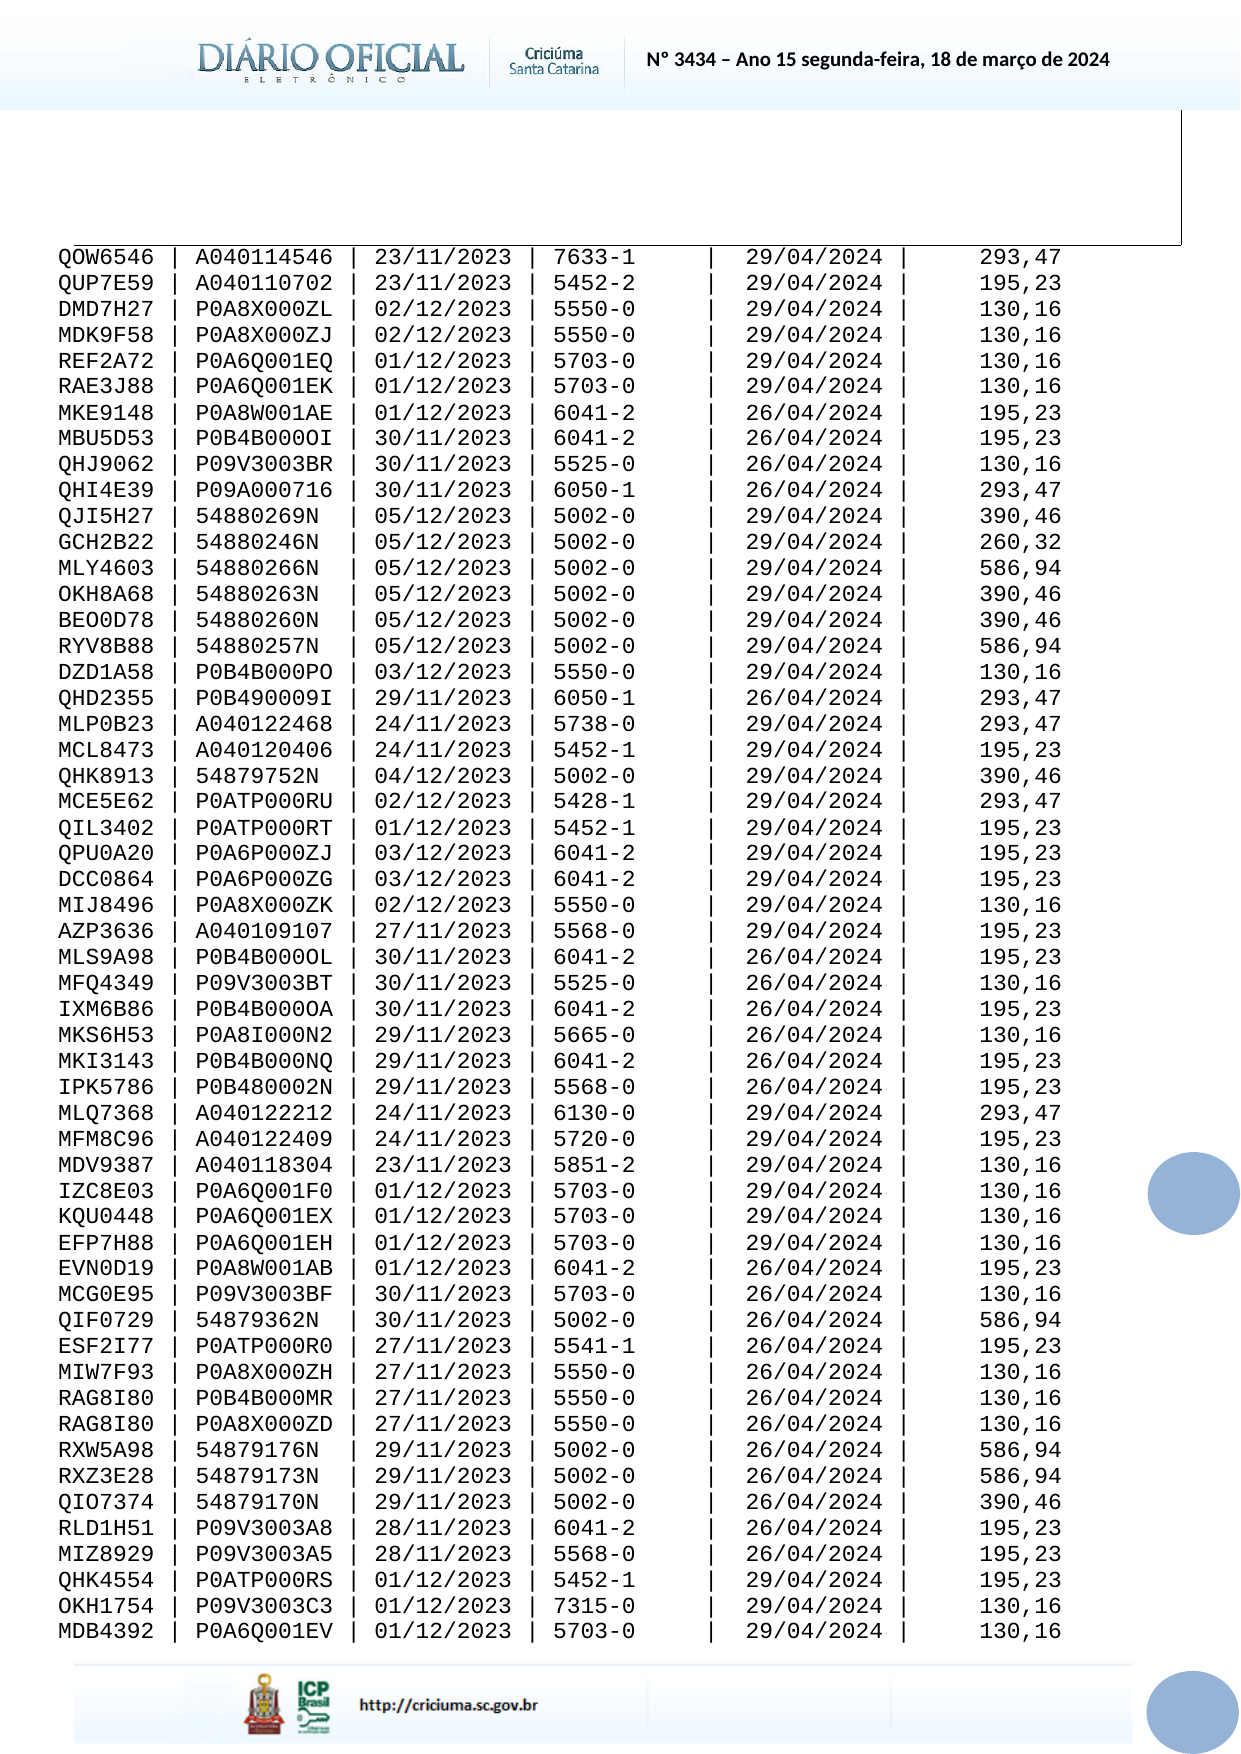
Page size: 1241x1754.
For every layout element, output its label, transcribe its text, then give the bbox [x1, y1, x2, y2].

text MLP0B23 | A040122468 | 24/11/2023 | 5738-0 | 29/04/2024 | 293,47 [44, 712, 1181, 738]
text DMD7H27 | P0A8X000ZL | 02/12/2023 | 5550-0 | 29/04/2024 | 130,16 [44, 297, 1181, 323]
text MLS9A98 | P0B4B000OL | 30/11/2023 | 6041-2 | 26/04/2024 | 195,23 [44, 946, 1181, 971]
text MLQ7368 | A040122212 | 24/11/2023 | 6130-0 | 29/04/2024 | 293,47 [44, 1101, 1181, 1127]
text MLY4603 | 54880266N | 05/12/2023 | 5002-0 | 29/04/2024 | 586,94 [44, 556, 1181, 582]
text GCH2B22 | 54880246N | 05/12/2023 | 5002-0 | 29/04/2024 | 260,32 [44, 531, 1181, 556]
text QHD2355 | P0B490009I | 29/11/2023 | 6050-1 | 26/04/2024 | 293,47 [44, 686, 1181, 712]
text QOW6546 | A040114546 | 23/11/2023 | 7633-1 | 29/04/2024 | 293,47 [44, 245, 1181, 271]
text OKH1754 | P09V3003C3 | 01/12/2023 | 7315-0 | 29/04/2024 | 130,16 [44, 1594, 1181, 1620]
text QIL3402 | P0ATP000RT | 01/12/2023 | 5452-1 | 29/04/2024 | 195,23 [44, 816, 1181, 842]
text MDK9F58 | P0A8X000ZJ | 02/12/2023 | 5550-0 | 29/04/2024 | 130,16 [44, 323, 1181, 349]
text MIZ8929 | P09V3003A5 | 28/11/2023 | 5568-0 | 26/04/2024 | 195,23 [44, 1542, 1181, 1568]
text EFP7H88 | P0A6Q001EH | 01/12/2023 | 5703-0 | 29/04/2024 | 130,16 [44, 1231, 1181, 1257]
text ESF2I77 | P0ATP000R0 | 27/11/2023 | 5541-1 | 26/04/2024 | 195,23 [44, 1334, 1181, 1361]
text RYV8B88 | 54880257N | 05/12/2023 | 5002-0 | 29/04/2024 | 586,94 [44, 634, 1181, 660]
text QHK8913 | 54879752N | 04/12/2023 | 5002-0 | 29/04/2024 | 390,46 [44, 764, 1181, 790]
text MKE9148 | P0A8W001AE | 01/12/2023 | 6041-2 | 26/04/2024 | 195,23 [44, 401, 1181, 427]
text MFM8C96 | A040122409 | 24/11/2023 | 5720-0 | 29/04/2024 | 195,23 [44, 1127, 1181, 1153]
text QJI5H27 | 54880269N | 05/12/2023 | 5002-0 | 29/04/2024 | 390,46 [44, 504, 1181, 531]
text QHI4E39 | P09A000716 | 30/11/2023 | 6050-1 | 26/04/2024 | 293,47 [44, 479, 1181, 504]
text IPK5786 | P0B480002N | 29/11/2023 | 5568-0 | 26/04/2024 | 195,23 [44, 1075, 1181, 1101]
text QPU0A20 | P0A6P000ZJ | 03/12/2023 | 6041-2 | 29/04/2024 | 195,23 [44, 842, 1181, 868]
text RAG8I80 | P0B4B000MR | 27/11/2023 | 5550-0 | 26/04/2024 | 130,16 [44, 1386, 1181, 1412]
text IZC8E03 | P0A6Q001F0 | 01/12/2023 | 5703-0 | 29/04/2024 | 130,16 [44, 1179, 1150, 1205]
text MIW7F93 | P0A8X000ZH | 27/11/2023 | 5550-0 | 26/04/2024 | 130,16 [44, 1361, 1181, 1386]
text RLD1H51 | P09V3003A8 | 28/11/2023 | 6041-2 | 26/04/2024 | 195,23 [44, 1516, 1181, 1542]
text QIF0729 | 54879362N | 30/11/2023 | 5002-0 | 26/04/2024 | 586,94 [44, 1309, 1181, 1334]
text MBU5D53 | P0B4B000OI | 30/11/2023 | 6041-2 | 26/04/2024 | 195,23 [44, 427, 1181, 453]
text QIO7374 | 54879170N | 29/11/2023 | 5002-0 | 26/04/2024 | 390,46 [44, 1490, 1181, 1516]
text OKH8A68 | 54880263N | 05/12/2023 | 5002-0 | 29/04/2024 | 390,46 [44, 582, 1181, 608]
text MCL8473 | A040120406 | 24/11/2023 | 5452-1 | 29/04/2024 | 195,23 [44, 738, 1181, 764]
text MKI3143 | P0B4B000NQ | 29/11/2023 | 6041-2 | 26/04/2024 | 195,23 [44, 1049, 1181, 1075]
text MCE5E62 | P0ATP000RU | 02/12/2023 | 5428-1 | 29/04/2024 | 293,47 [44, 790, 1181, 816]
text RAE3J88 | P0A6Q001EK | 01/12/2023 | 5703-0 | 29/04/2024 | 130,16 [44, 375, 1181, 401]
text MDB4392 | P0A6Q001EV | 01/12/2023 | 5703-0 | 29/04/2024 | 130,16 [44, 1620, 1181, 1646]
text RXW5A98 | 54879176N | 29/11/2023 | 5002-0 | 26/04/2024 | 586,94 [44, 1438, 1181, 1464]
text IXM6B86 | P0B4B000OA | 30/11/2023 | 6041-2 | 26/04/2024 | 195,23 [44, 997, 1181, 1023]
text DCC0864 | P0A6P000ZG | 03/12/2023 | 6041-2 | 29/04/2024 | 195,23 [44, 868, 1181, 894]
text REF2A72 | P0A6Q001EQ | 01/12/2023 | 5703-0 | 29/04/2024 | 130,16 [44, 349, 1181, 375]
text QUP7E59 | A040110702 | 23/11/2023 | 5452-2 | 29/04/2024 | 195,23 [44, 271, 1181, 297]
text MFQ4349 | P09V3003BT | 30/11/2023 | 5525-0 | 26/04/2024 | 130,16 [44, 971, 1181, 997]
text MKS6H53 | P0A8I000N2 | 29/11/2023 | 5665-0 | 26/04/2024 | 130,16 [44, 1023, 1181, 1049]
text RXZ3E28 | 54879173N | 29/11/2023 | 5002-0 | 26/04/2024 | 586,94 [44, 1464, 1181, 1490]
text QHJ9062 | P09V3003BR | 30/11/2023 | 5525-0 | 26/04/2024 | 130,16 [44, 453, 1181, 479]
text MCG0E95 | P09V3003BF | 30/11/2023 | 5703-0 | 26/04/2024 | 130,16 [44, 1283, 1181, 1309]
text KQU0448 | P0A6Q001EX | 01/12/2023 | 5703-0 | 29/04/2024 | 130,16 [44, 1205, 1171, 1231]
text BEO0D78 | 54880260N | 05/12/2023 | 5002-0 | 29/04/2024 | 390,46 [44, 608, 1181, 634]
text MDV9387 | A040118304 | 23/11/2023 | 5851-2 | 29/04/2024 | 130,16 [44, 1153, 1180, 1179]
text AZP3636 | A040109107 | 27/11/2023 | 5568-0 | 29/04/2024 | 195,23 [44, 919, 1181, 946]
text DZD1A58 | P0B4B000PO | 03/12/2023 | 5550-0 | 29/04/2024 | 130,16 [44, 660, 1181, 686]
text QHK4554 | P0ATP000RS | 01/12/2023 | 5452-1 | 29/04/2024 | 195,23 [44, 1568, 1181, 1594]
text MIJ8496 | P0A8X000ZK | 02/12/2023 | 5550-0 | 29/04/2024 | 130,16 [44, 894, 1181, 919]
text RAG8I80 | P0A8X000ZD | 27/11/2023 | 5550-0 | 26/04/2024 | 130,16 [44, 1412, 1181, 1438]
text EVN0D19 | P0A8W001AB | 01/12/2023 | 6041-2 | 26/04/2024 | 195,23 [44, 1257, 1181, 1283]
